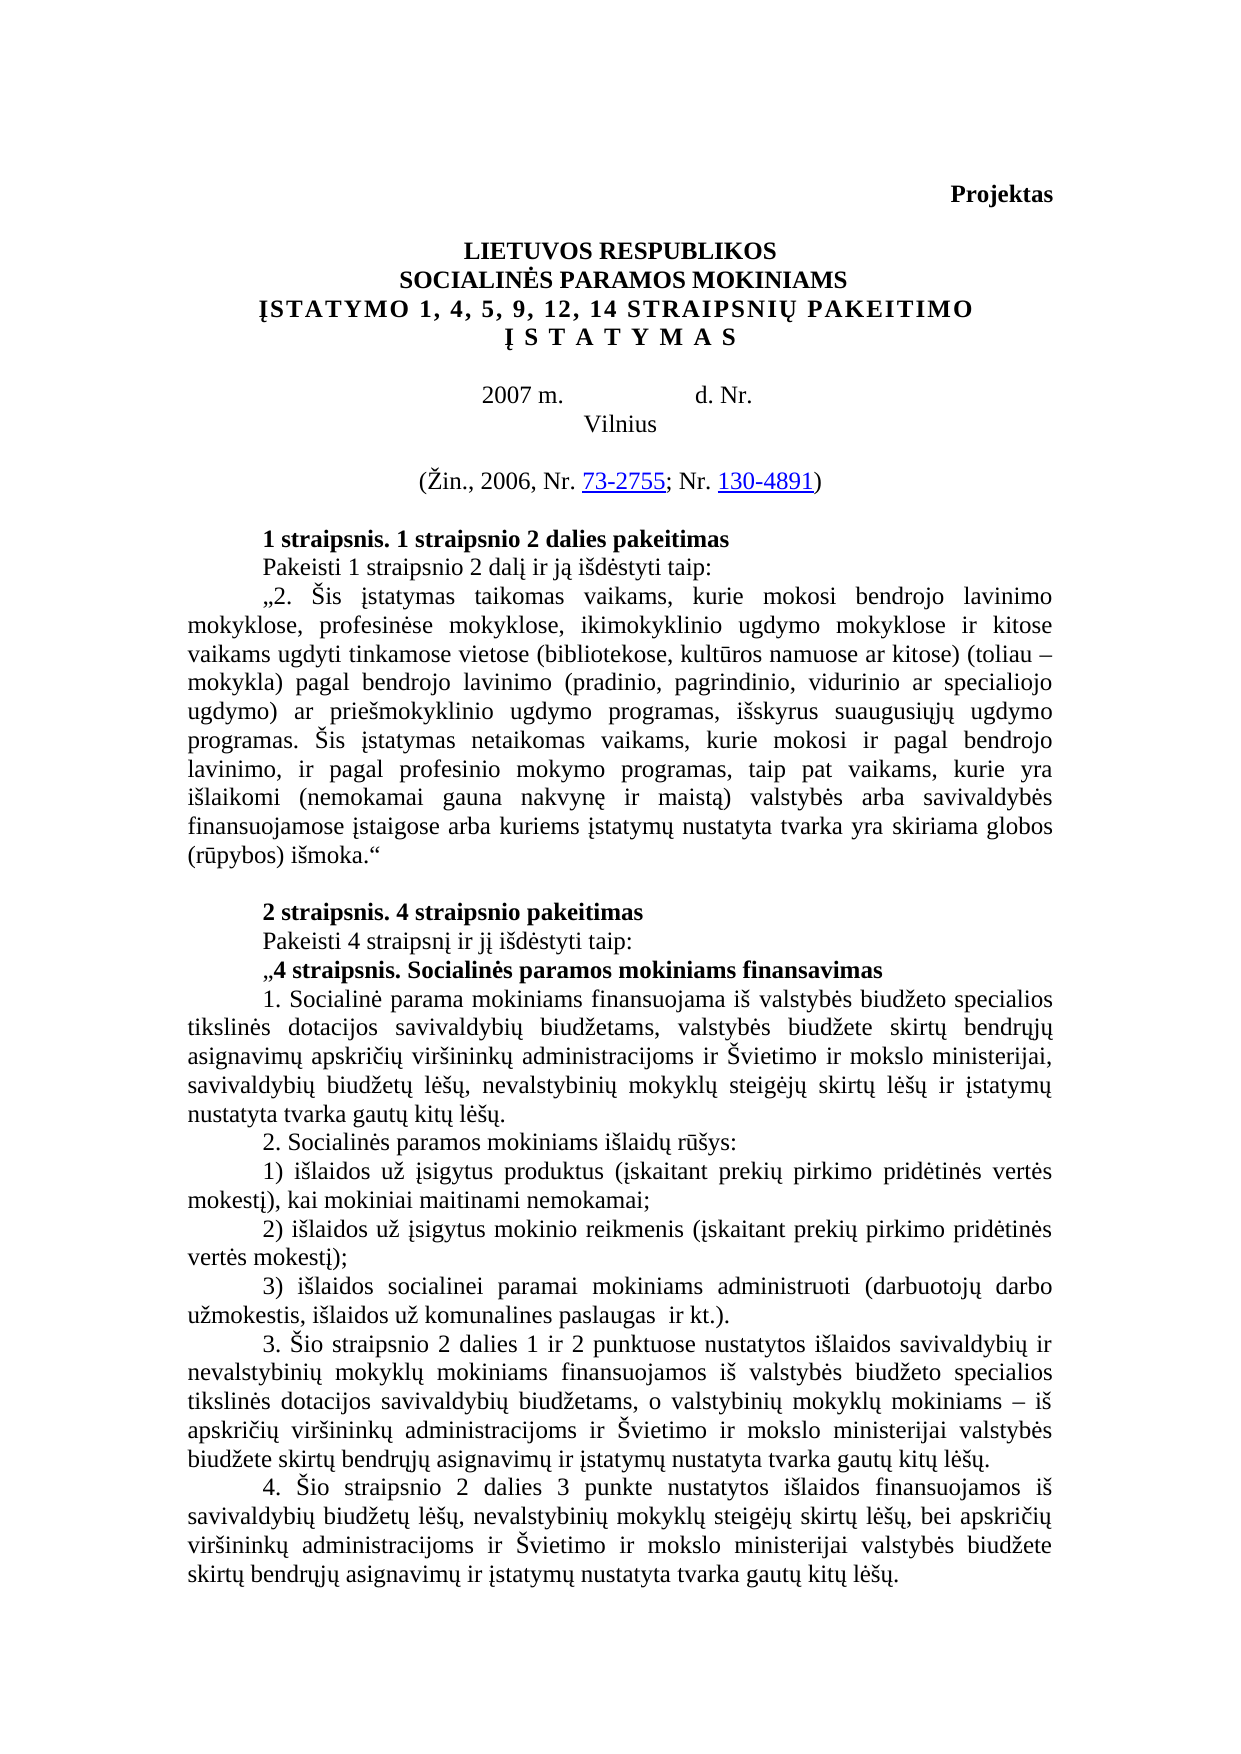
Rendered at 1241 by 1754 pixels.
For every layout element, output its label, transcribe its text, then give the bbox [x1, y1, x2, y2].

text 1) išlaidos už įsigytus produktus (įskaitant prekių pirkimo pridėtinės vertės mokestį), kai mokiniai maitinami nemokamai; [187, 1156, 1053, 1214]
text 2 straipsnis. 4 straipsnio pakeitimas [187, 897, 1053, 926]
text 1 straipsnis. 1 straipsnio 2 dalies pakeitimas [187, 524, 1053, 552]
text 2. Socialinės paramos mokiniams išlaidų rūšys: [187, 1127, 1053, 1156]
text Pakeisti 1 straipsnio 2 dalį ir ją išdėstyti taip: [187, 552, 1053, 581]
text „2. Šis įstatymas taikomas vaikams, kurie mokosi bendrojo lavinimo mokyklose, profesinėse mokyklose, ikimokyklinio ugdymo mokyklose ir kitose vaikams ugdyti tinkamose vietose (bibliotekose, kultūros namuose ar kitose) (toliau – mokykla) pagal bendrojo lavinimo (pradinio, pagrindinio, vidurinio ar specialiojo ugdymo) ar priešmokyklinio ugdymo programas, išskyrus suaugusiųjų ugdymo programas. Šis įstatymas netaikomas vaikams, kurie mokosi ir pagal bendrojo lavinimo, ir pagal profesinio mokymo programas, taip pat vaikams, kurie yra išlaikomi (nemokamai gauna nakvynę ir maistą) valstybės arba savivaldybės finansuojamose įstaigose arba kuriems įstatymų nustatyta tvarka yra skiriama globos (rūpybos) išmoka.“ [187, 581, 1053, 869]
text LIETUVOS RESPUBLIKOS [187, 236, 1053, 265]
text 3) išlaidos socialinei paramai mokiniams administruoti (darbuotojų darbo užmokestis, išlaidos už komunalines paslaugas ir kt.). [187, 1271, 1053, 1329]
text 1. Socialinė parama mokiniams finansuojama iš valstybės biudžeto specialios tikslinės dotacijos savivaldybių biudžetams, valstybės biudžete skirtų bendrųjų asignavimų apskričių viršininkų administracijoms ir Švietimo ir mokslo ministerijai, savivaldybių biudžetų lėšų, nevalstybinių mokyklų steigėjų skirtų lėšų ir įstatymų nustatyta tvarka gautų kitų lėšų. [187, 984, 1053, 1127]
text Projektas [187, 179, 1053, 207]
text 2007 m. d. Nr. Vilnius [187, 380, 1053, 437]
text „4 straipsnis. Socialinės paramos mokiniams finansavimas [187, 955, 1053, 984]
text SOCIALINĖS PARAMOS MOKINIAMS [187, 265, 1053, 294]
text Į S T A T Y M A S [187, 322, 1053, 351]
text 2) išlaidos už įsigytus mokinio reikmenis (įskaitant prekių pirkimo pridėtinės vertės mokestį); [187, 1214, 1053, 1271]
text 3. Šio straipsnio 2 dalies 1 ir 2 punktuose nustatytos išlaidos savivaldybių ir nevalstybinių mokyklų mokiniams finansuojamos iš valstybės biudžeto specialios tikslinės dotacijos savivaldybių biudžetams, o valstybinių mokyklų mokiniams – iš apskričių viršininkų administracijoms ir Švietimo ir mokslo ministerijai valstybės biudžete skirtų bendrųjų asignavimų ir įstatymų nustatyta tvarka gautų kitų lėšų. [187, 1329, 1053, 1472]
text 4. Šio straipsnio 2 dalies 3 punkte nustatytos išlaidos finansuojamos iš savivaldybių biudžetų lėšų, nevalstybinių mokyklų steigėjų skirtų lėšų, bei apskričių viršininkų administracijoms ir Švietimo ir mokslo ministerijai valstybės biudžete skirtų bendrųjų asignavimų ir įstatymų nustatyta tvarka gautų kitų lėšų. [187, 1472, 1053, 1587]
text ĮSTATYMO 1, 4, 5, 9, 12, 14 STRAIPSNIŲ PAKEITIMO [187, 294, 1053, 322]
text (Žin., 2006, Nr. 73-2755; Nr. 130-4891) [187, 466, 1053, 495]
text Pakeisti 4 straipsnį ir jį išdėstyti taip: [187, 926, 1053, 955]
